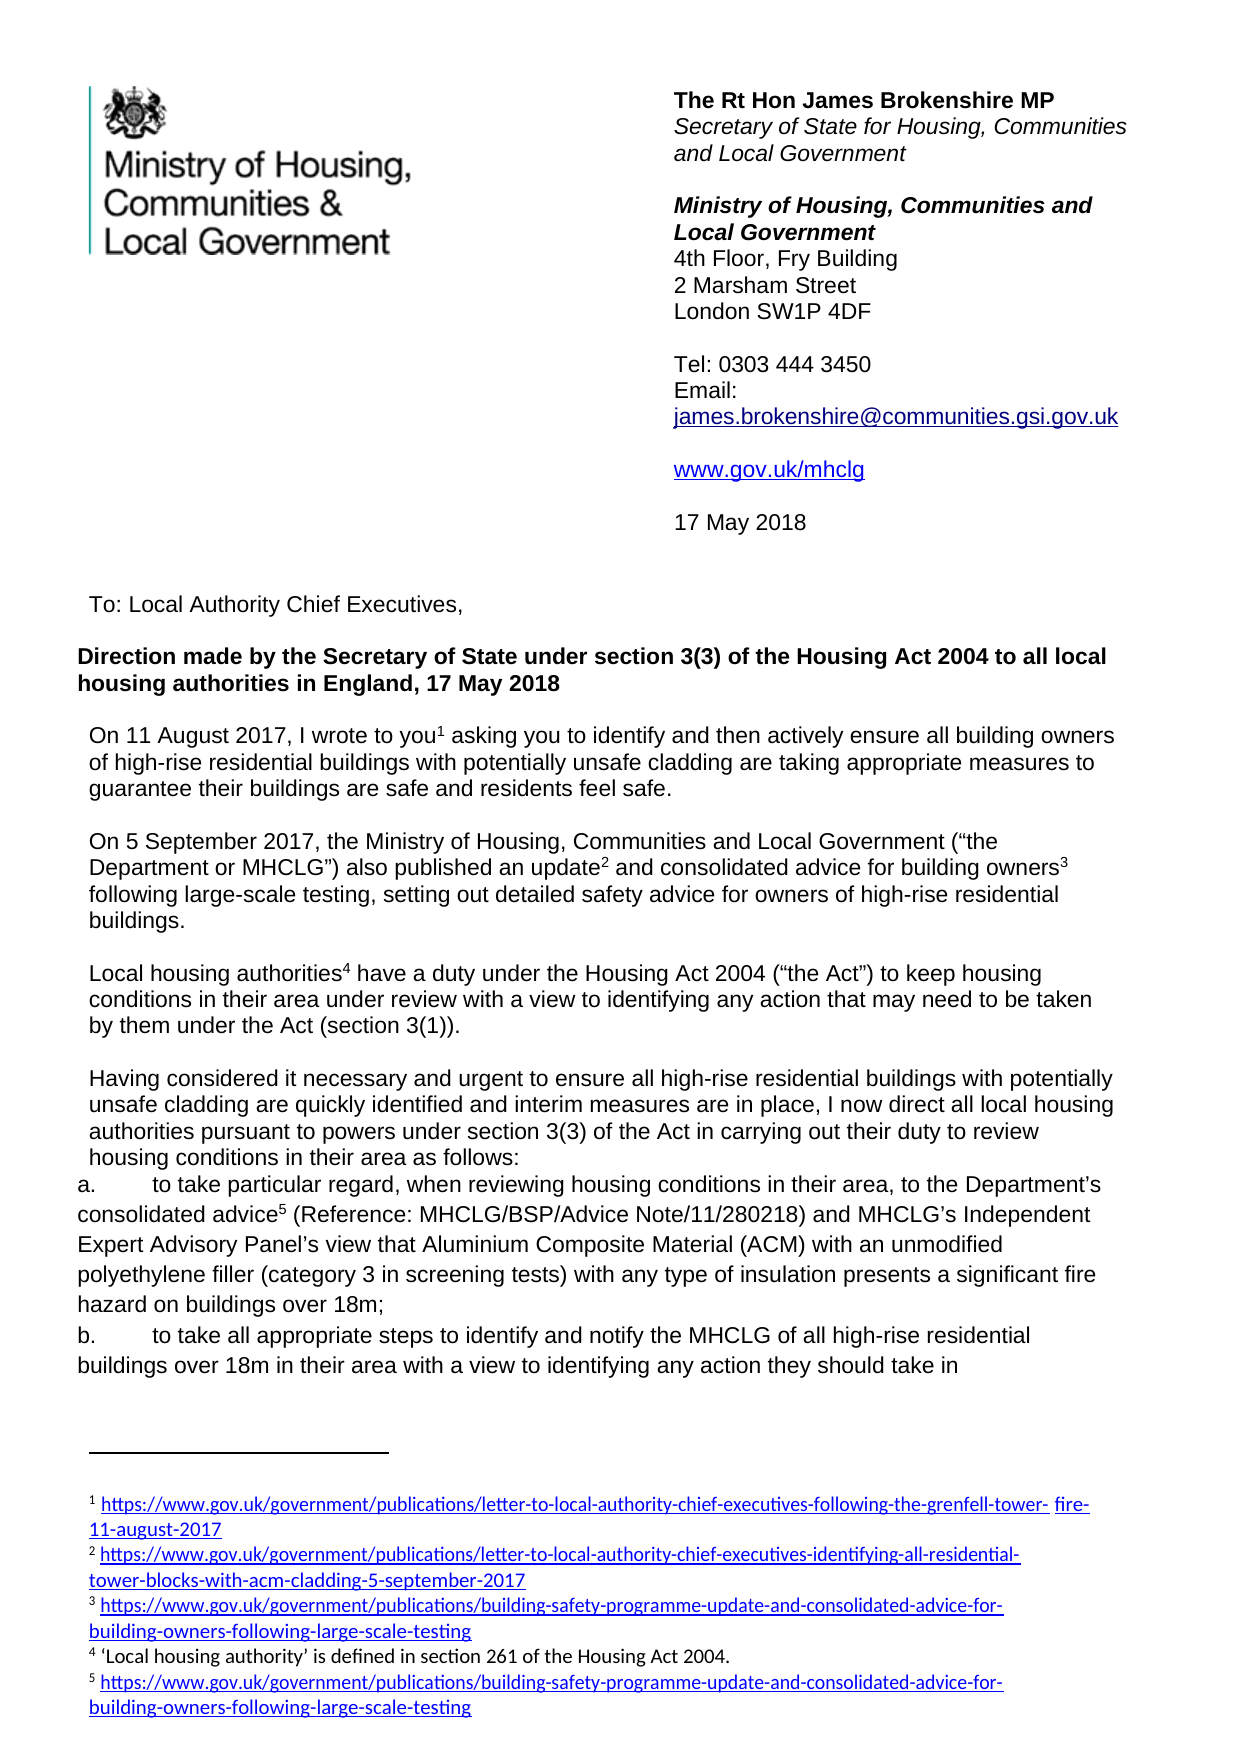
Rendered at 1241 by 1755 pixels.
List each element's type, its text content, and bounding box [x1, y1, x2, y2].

text 2 https://www.gov.uk/government/publications/letter-to-local-authority-chief-executives-identifying-all-residential- tower-blocks-with-acm-cladding-5-september-2017 [89, 1542, 1072, 1592]
text Email: james.brokenshire@communities.gsi.gov.uk [674, 377, 1174, 430]
list to take particular regard, when reviewing housing conditions in their area, to the Department’s consolidated advice5 (Reference: MHCLG/BSP/Advice Note/11/280218) and MHCLG’s Independent Expert Advisory Panel’s view that Aluminium Composite Material (ACM) with an unmodified polyethylene filler (category 3 in screening tests) with any type of insulation presents a significant fire hazard on buildings over 18m; [77, 1171, 1112, 1318]
text 3 https://www.gov.uk/government/publications/building-safety-programme-update-and-consolidated-advice-for- building-owners-following-large-scale-testing [89, 1593, 1053, 1643]
subtitle Direction made by the Secretary of State under section 3(3) of the Housing Act 2004 to all local housing authorities in England, 17 May 2018 [77, 643, 1121, 696]
text Tel: 0303 444 3450 [674, 351, 1184, 377]
text www.gov.uk/mhclg [674, 456, 1184, 482]
text 5 https://www.gov.uk/government/publications/building-safety-programme-update-and-consolidated-advice-for- building-owners-following-large-scale-testing [89, 1669, 1053, 1720]
text To: Local Authority Chief Executives, [89, 591, 1184, 617]
text 1 https://www.gov.uk/government/publications/letter-to-local-authority-chief-executives-following-the-grenfell-tower- fire-11-august-2017 [89, 1491, 1102, 1542]
text On 5 September 2017, the Ministry of Housing, Communities and Local Government (“the Department or MHCLG”) also published an update2 and consolidated advice for building owners3 following large-scale testing, setting out detailed safety advice for owners of high-rise residential buildings. [89, 828, 1070, 933]
text Ministry of Housing, Communities and Local Government [674, 192, 1161, 245]
subtitle The Rt Hon James Brokenshire MP [674, 87, 1184, 113]
text Having considered it necessary and urgent to ensure all high-rise residential buildings with potentially unsafe cladding are quickly identified and interim measures are in place, I now direct all local housing authorities pursuant to powers under section 3(3) of the Act in carrying out their duty to review housing conditions in their area as follows: [89, 1065, 1116, 1170]
text 4th Floor, Fry Building 2 Marsham Street London SW1P 4DF [674, 245, 900, 324]
text On 11 August 2017, I wrote to you1 asking you to identify and then actively ensure all building owners of high-rise residential buildings with potentially unsafe cladding are taking appropriate measures to guarantee their buildings are safe and residents feel safe. [89, 722, 1117, 801]
text 4 ‘Local housing authority’ is defined in section 261 of the Housing Act 2004. [89, 1643, 1184, 1669]
text Local housing authorities4 have a duty under the Housing Act 2004 (“the Act”) to keep housing conditions in their area under review with a view to identifying any action that may need to be taken by them under the Act (section 3(1)). [89, 960, 1095, 1039]
text Secretary of State for Housing, Communities and Local Government [674, 113, 1174, 166]
list to take all appropriate steps to identify and notify the MHCLG of all high-rise residential buildings over 18m in their area with a view to identifying any action they should take in [77, 1322, 1121, 1378]
text 17 May 2018 [410, 509, 1070, 535]
